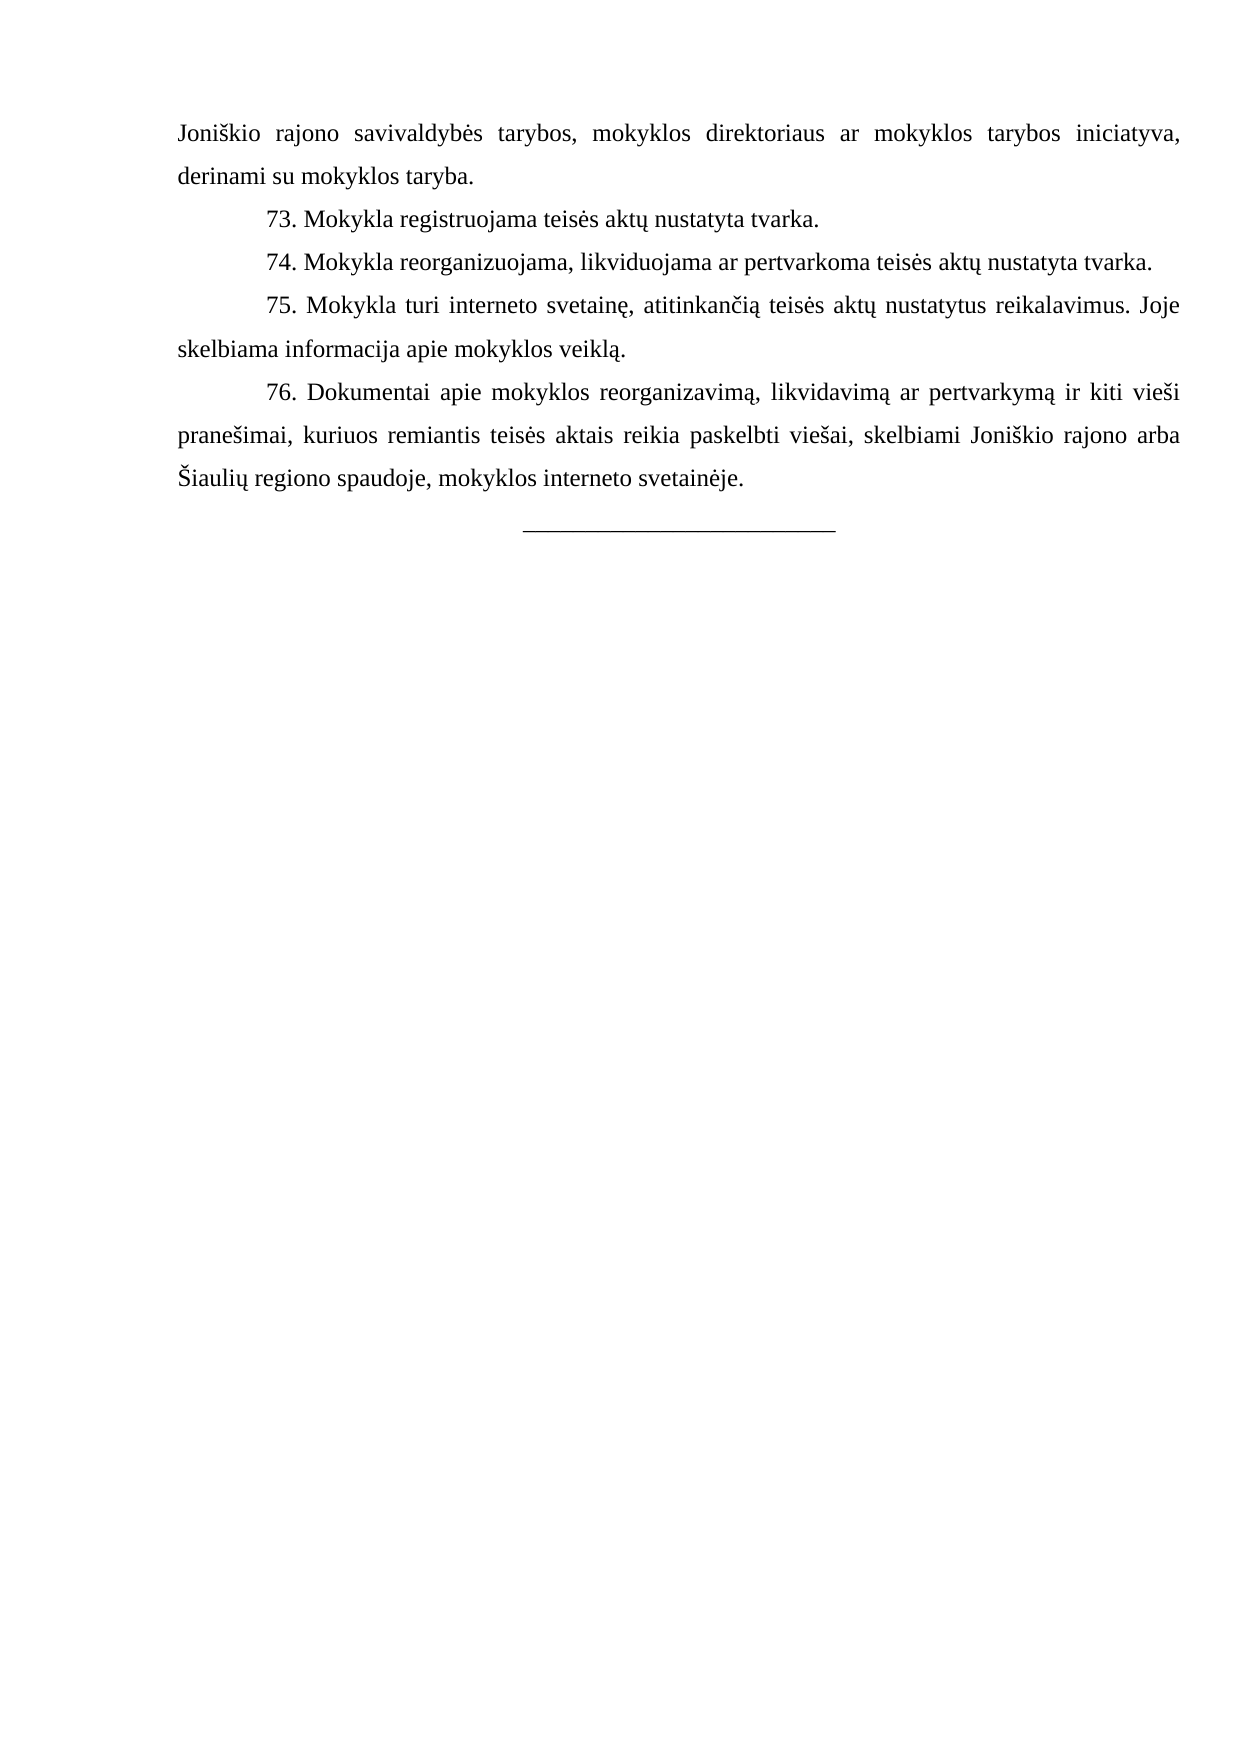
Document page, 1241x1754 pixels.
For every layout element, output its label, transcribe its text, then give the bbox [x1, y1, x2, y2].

text _________________________ [177, 506, 1181, 535]
text 75. Mokykla turi interneto svetainę, atitinkančią teisės aktų nustatytus reikalavimus. Joje skelbiama informacija apie mokyklos veiklą. [177, 291, 1181, 362]
text 74. Mokykla reorganizuojama, likviduojama ar pertvarkoma teisės aktų nustatyta tvarka. [177, 247, 1181, 276]
text 76. Dokumentai apie mokyklos reorganizavimą, likvidavimą ar pertvarkymą ir kiti vieši pranešimai, kuriuos remiantis teisės aktais reikia paskelbti viešai, skelbiami Joniškio rajono arba Šiaulių regiono spaudoje, mokyklos interneto svetainėje. [177, 377, 1181, 492]
text 73. Mokykla registruojama teisės aktų nustatyta tvarka. [177, 204, 1181, 233]
text Joniškio rajono savivaldybės tarybos, mokyklos direktoriaus ar mokyklos tarybos iniciatyva, derinami su mokyklos taryba. [177, 118, 1181, 190]
